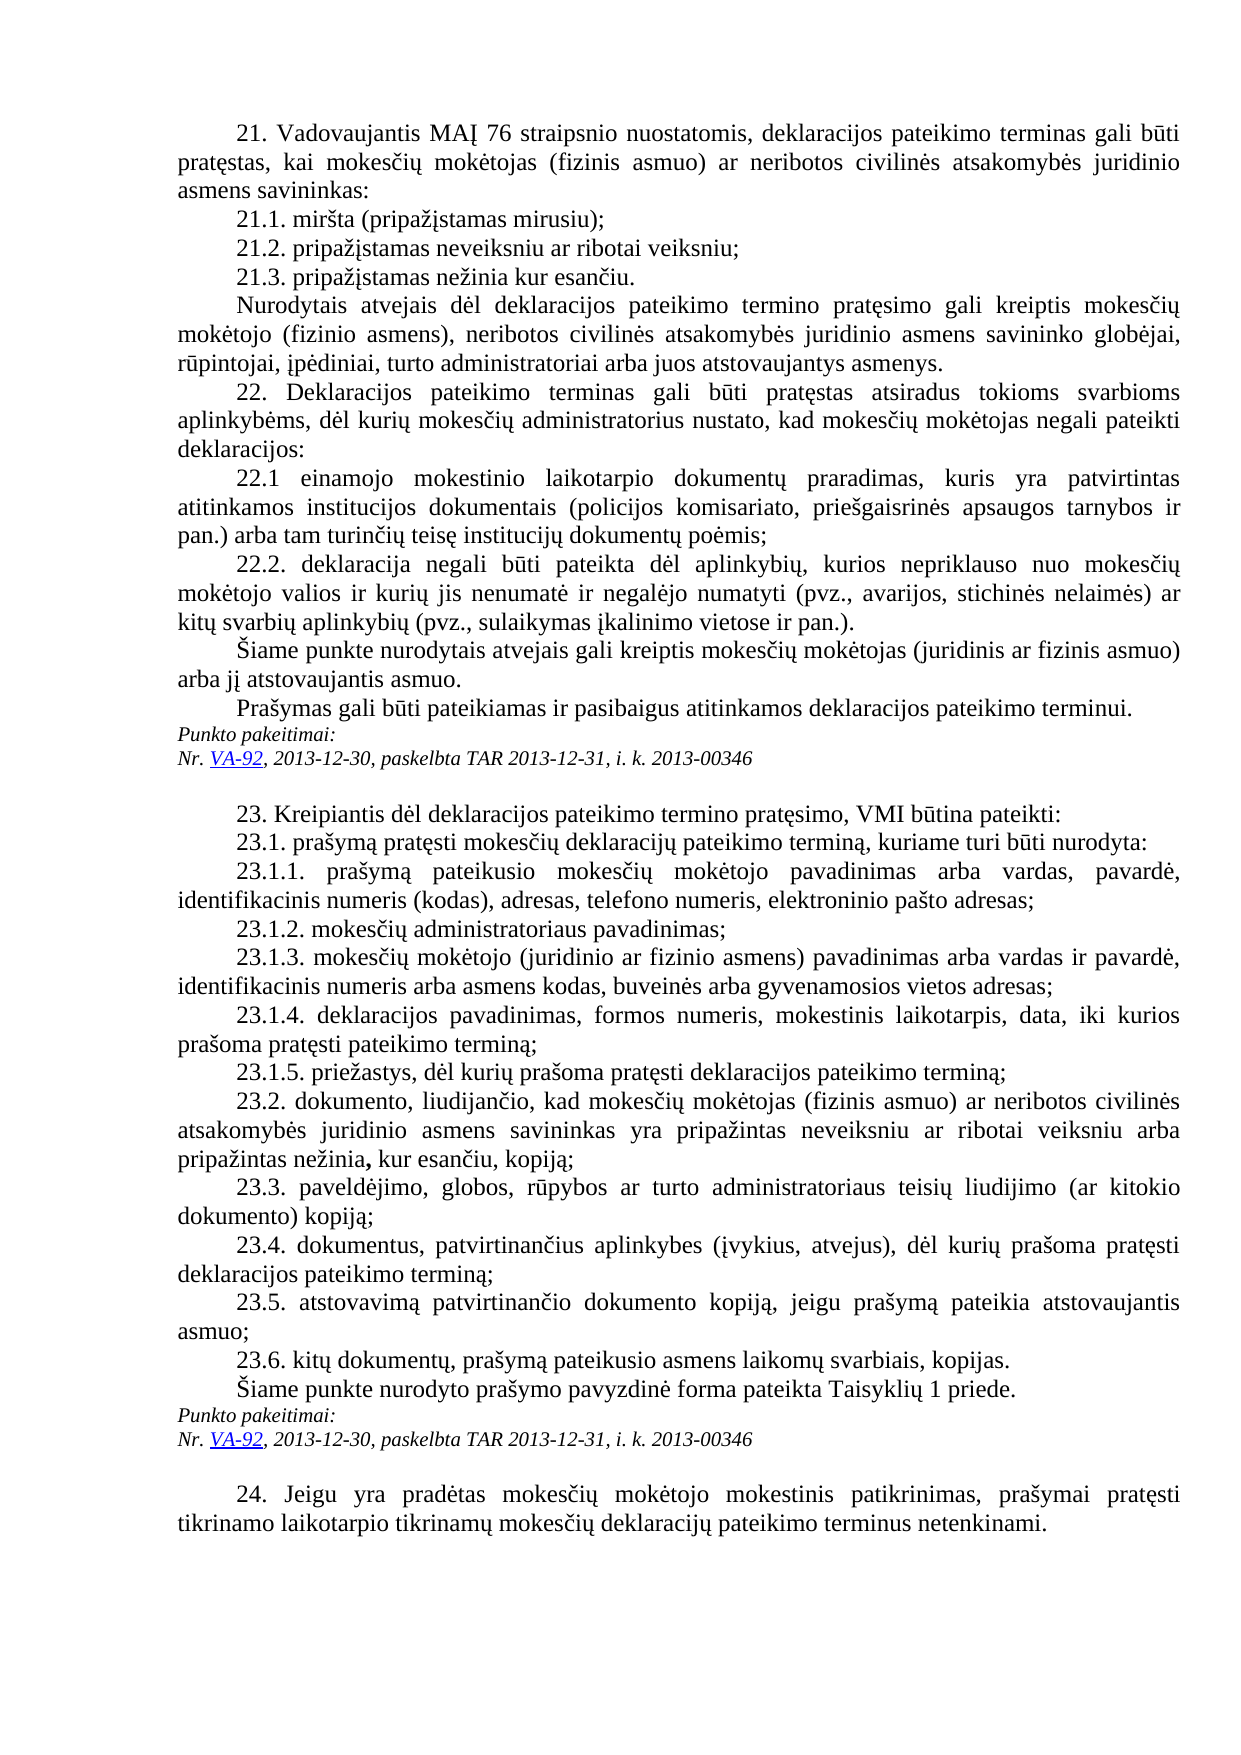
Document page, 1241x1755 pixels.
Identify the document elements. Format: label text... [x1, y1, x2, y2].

text Punkto pakeitimai: [177, 722, 1181, 746]
text 21. Vadovaujantis MAĮ 76 straipsnio nuostatomis, deklaracijos pateikimo terminas gali būti pratęstas, kai mokesčių mokėtojas (fizinis asmuo) ar neribotos civilinės atsakomybės juridinio asmens savininkas: [177, 118, 1181, 204]
text Šiame punkte nurodytais atvejais gali kreiptis mokesčių mokėtojas (juridinis ar fizinis asmuo) arba jį atstovaujantis asmuo. [177, 636, 1181, 693]
text 21.2. pripažįstamas neveiksniu ar ribotai veiksniu; [177, 233, 1181, 262]
text 22.1 einamojo mokestinio laikotarpio dokumentų praradimas, kuris yra patvirtintas atitinkamos institucijos dokumentais (policijos komisariato, priešgaisrinės apsaugos tarnybos ir pan.) arba tam turinčių teisę institucijų dokumentų poėmis; [177, 463, 1181, 549]
text 21.3. pripažįstamas nežinia kur esančiu. [177, 262, 1181, 291]
text 23.1.5. priežastys, dėl kurių prašoma pratęsti deklaracijos pateikimo terminą; [177, 1057, 1181, 1086]
text 23.1.3. mokesčių mokėtojo (juridinio ar fizinio asmens) pavadinimas arba vardas ir pavardė, identifikacinis numeris arba asmens kodas, buveinės arba gyvenamosios vietos adresas; [177, 942, 1181, 1000]
text 23.2. dokumento, liudijančio, kad mokesčių mokėtojas (fizinis asmuo) ar neribotos civilinės atsakomybės juridinio asmens savininkas yra pripažintas neveiksniu ar ribotai veiksniu arba pripažintas nežinia, kur esančiu, kopiją; [177, 1086, 1181, 1172]
text 22. Deklaracijos pateikimo terminas gali būti pratęstas atsiradus tokioms svarbioms aplinkybėms, dėl kurių mokesčių administratorius nustato, kad mokesčių mokėtojas negali pateikti deklaracijos: [177, 377, 1181, 463]
text 23.1. prašymą pratęsti mokesčių deklaracijų pateikimo terminą, kuriame turi būti nurodyta: [177, 827, 1181, 856]
text 22.2. deklaracija negali būti pateikta dėl aplinkybių, kurios nepriklauso nuo mokesčių mokėtojo valios ir kurių jis nenumatė ir negalėjo numatyti (pvz., avarijos, stichinės nelaimės) ar kitų svarbių aplinkybių (pvz., sulaikymas įkalinimo vietose ir pan.). [177, 549, 1181, 636]
text 24. Jeigu yra pradėtas mokesčių mokėtojo mokestinis patikrinimas, prašymai pratęsti tikrinamo laikotarpio tikrinamų mokesčių deklaracijų pateikimo terminus netenkinami. [177, 1479, 1181, 1537]
text 23. Kreipiantis dėl deklaracijos pateikimo termino pratęsimo, VMI būtina pateikti: [177, 799, 1181, 827]
text 23.1.1. prašymą pateikusio mokesčių mokėtojo pavadinimas arba vardas, pavardė, identifikacinis numeris (kodas), adresas, telefono numeris, elektroninio pašto adresas; [177, 856, 1181, 914]
text Punkto pakeitimai: [177, 1402, 1181, 1427]
text Nurodytais atvejais dėl deklaracijos pateikimo termino pratęsimo gali kreiptis mokesčių mokėtojo (fizinio asmens), neribotos civilinės atsakomybės juridinio asmens savininko globėjai, rūpintojai, įpėdiniai, turto administratoriai arba juos atstovaujantys asmenys. [177, 291, 1181, 377]
text 23.1.2. mokesčių administratoriaus pavadinimas; [177, 914, 1181, 942]
text 23.5. atstovavimą patvirtinančio dokumento kopiją, jeigu prašymą pateikia atstovaujantis asmuo; [177, 1287, 1181, 1345]
text 23.1.4. deklaracijos pavadinimas, formos numeris, mokestinis laikotarpis, data, iki kurios prašoma pratęsti pateikimo terminą; [177, 1000, 1181, 1057]
text Nr. VA-92, 2013-12-30, paskelbta TAR 2013-12-31, i. k. 2013-00346 [177, 1427, 1181, 1451]
text Prašymas gali būti pateikiamas ir pasibaigus atitinkamos deklaracijos pateikimo terminui. [177, 693, 1181, 722]
text 21.1. miršta (pripažįstamas mirusiu); [177, 204, 1181, 233]
text 23.3. paveldėjimo, globos, rūpybos ar turto administratoriaus teisių liudijimo (ar kitokio dokumento) kopiją; [177, 1172, 1181, 1230]
text 23.4. dokumentus, patvirtinančius aplinkybes (įvykius, atvejus), dėl kurių prašoma pratęsti deklaracijos pateikimo terminą; [177, 1230, 1181, 1287]
text 23.6. kitų dokumentų, prašymą pateikusio asmens laikomų svarbiais, kopijas. [177, 1345, 1181, 1374]
text Nr. VA-92, 2013-12-30, paskelbta TAR 2013-12-31, i. k. 2013-00346 [177, 746, 1181, 770]
text Šiame punkte nurodyto prašymo pavyzdinė forma pateikta Taisyklių 1 priede. [177, 1374, 1181, 1402]
